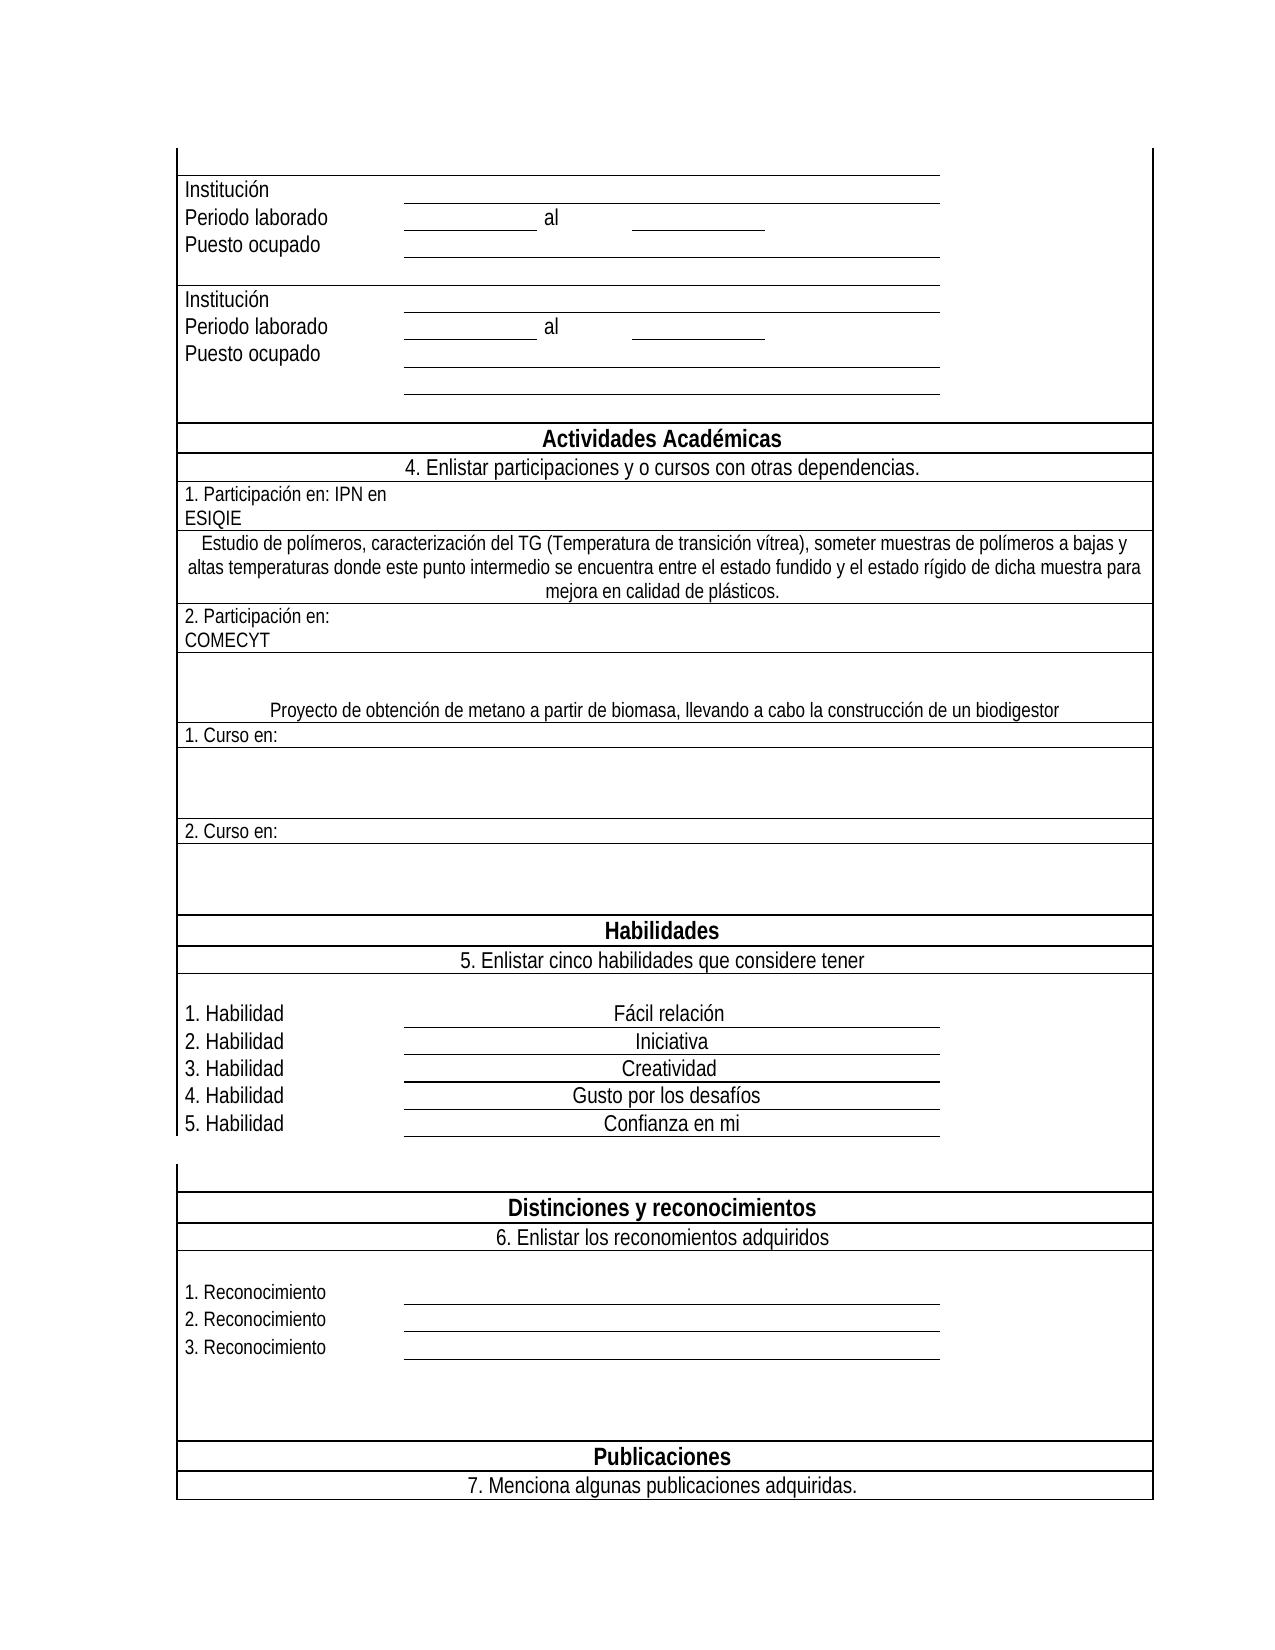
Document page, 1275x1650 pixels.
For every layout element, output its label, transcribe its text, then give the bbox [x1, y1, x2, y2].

table_cell [537, 974, 632, 1000]
table_cell Estudio de polímeros, caracterización del TG (Temperatura de transición vítrea), someter muestras de polímeros a bajas y altas temperaturas donde este punto intermedio se encuentra entre el estado fundido y el estado rígido de dicha muestra para mejora en calidad de plásticos. [178, 531, 1152, 603]
table_cell Puesto ocupado [178, 230, 404, 257]
table_cell [178, 1359, 404, 1386]
table_cell Actividades Académicas [178, 424, 1152, 452]
table_cell [940, 1164, 1152, 1191]
table_cell [537, 1164, 632, 1191]
table_cell [940, 1331, 1152, 1358]
table_cell [940, 203, 1152, 230]
table_cell [842, 1137, 939, 1164]
table_cell [765, 1137, 842, 1164]
table_cell [178, 148, 404, 175]
table_cell [537, 258, 632, 284]
table_cell [178, 367, 404, 394]
table_cell [842, 258, 939, 284]
table_cell [404, 1278, 939, 1304]
table_cell [404, 368, 537, 394]
table_cell [178, 1251, 404, 1277]
table_cell Gusto por los desafíos [404, 1083, 939, 1109]
table_cell [404, 258, 537, 284]
table_cell [178, 844, 1152, 914]
table_cell Puesto ocupado [178, 339, 404, 367]
table_cell [404, 482, 1152, 530]
table_cell [765, 819, 842, 843]
table_cell [404, 723, 1152, 747]
table_cell [632, 1412, 764, 1439]
table_cell [940, 1304, 1152, 1331]
table_cell 3. Habilidad [178, 1054, 404, 1081]
table_cell Iniciativa [404, 1028, 939, 1054]
table_cell [178, 748, 1152, 818]
table_cell [537, 148, 632, 175]
table_cell Periodo laborado [178, 312, 404, 339]
table_cell [404, 1305, 939, 1331]
table_cell [940, 1054, 1152, 1081]
table_cell [940, 257, 1152, 284]
table_cell [842, 1360, 939, 1386]
table_cell [940, 1386, 1152, 1412]
table_cell [632, 313, 764, 339]
table_cell [178, 1164, 404, 1191]
table_cell [940, 1412, 1152, 1439]
table_cell Institución [178, 286, 404, 312]
table_cell [537, 1137, 632, 1164]
table_cell [765, 1251, 842, 1277]
table_cell [842, 395, 939, 422]
table_cell Confianza en mi [404, 1110, 939, 1136]
table_cell 2. Reconocimiento [178, 1304, 404, 1331]
table_cell [940, 394, 1152, 422]
table_cell Creatividad [404, 1055, 939, 1081]
table_cell [940, 339, 1152, 367]
table_cell [940, 1251, 1152, 1277]
table_cell [178, 257, 404, 284]
table_cell [842, 819, 939, 843]
table_cell [178, 1412, 404, 1439]
table_cell [842, 368, 939, 394]
table_cell [404, 604, 1152, 652]
table_cell [940, 285, 1152, 312]
table_cell [404, 339, 939, 367]
table_cell [537, 395, 632, 422]
table_cell [842, 974, 939, 1000]
table_cell al [537, 313, 632, 339]
table_cell [404, 176, 939, 202]
table_cell [632, 368, 764, 394]
table_cell [842, 148, 939, 175]
table_cell [404, 1360, 537, 1386]
table_cell Fácil relación [404, 1000, 939, 1027]
table_cell [765, 1360, 842, 1386]
table_cell [404, 1251, 537, 1277]
table_cell [404, 395, 537, 422]
table_cell 6. Enlistar los reconomientos adquiridos [178, 1224, 1152, 1250]
table_cell [842, 204, 939, 230]
table_cell [632, 974, 764, 1000]
table_cell [940, 367, 1152, 394]
table_cell [632, 204, 764, 230]
table_cell [765, 974, 842, 1000]
table_cell [177, 1136, 404, 1164]
table_cell [940, 230, 1152, 257]
table_cell [940, 1027, 1152, 1054]
table_cell [404, 148, 537, 175]
table_cell [404, 230, 939, 257]
table_cell [537, 368, 632, 394]
table_cell [765, 313, 842, 339]
table_cell Habilidades [178, 916, 1152, 944]
table_cell [404, 313, 537, 339]
table_cell [940, 1359, 1152, 1386]
table_cell [404, 1412, 537, 1439]
table_cell 7. Menciona algunas publicaciones adquiridas. [178, 1472, 1152, 1499]
table_cell [404, 1332, 939, 1358]
table_cell Institución [178, 176, 404, 202]
table_cell [537, 1360, 632, 1386]
table_cell [632, 395, 764, 422]
table_cell [404, 819, 537, 843]
table_cell Distinciones y reconocimientos [178, 1193, 1152, 1222]
table_cell [940, 1109, 1152, 1136]
table_cell Publicaciones [178, 1442, 1152, 1470]
table_cell [842, 313, 939, 339]
table_cell 2. Habilidad [178, 1027, 404, 1054]
table_cell 1. Participación en: IPN en ESIQIE [178, 482, 404, 530]
table_cell [178, 974, 404, 1000]
table_cell [940, 175, 1152, 202]
table_cell [632, 1386, 764, 1412]
table_cell [632, 1164, 764, 1191]
table_cell [940, 312, 1152, 339]
table_cell [404, 1386, 537, 1412]
table_cell [765, 395, 842, 422]
table_cell [632, 819, 764, 843]
table_cell [842, 1386, 939, 1412]
table_cell [632, 258, 764, 284]
table_cell al [537, 204, 632, 230]
table_cell [940, 974, 1152, 1000]
table_cell [765, 1164, 842, 1191]
table_cell [940, 148, 1152, 175]
table_cell [765, 148, 842, 175]
table_cell [537, 1251, 632, 1277]
table_cell [842, 1164, 939, 1191]
table_cell 5. Enlistar cinco habilidades que considere tener [178, 947, 1152, 973]
table_cell [178, 394, 404, 422]
table_cell [404, 1164, 537, 1191]
table_cell [537, 1386, 632, 1412]
table_cell 5. Habilidad [178, 1109, 404, 1136]
table_cell [842, 1412, 939, 1439]
table_cell [940, 819, 1152, 843]
table_cell [632, 1137, 764, 1164]
table_cell 2. Curso en: [178, 819, 404, 843]
table_cell [404, 1137, 537, 1164]
table_cell 1. Reconocimiento [178, 1278, 404, 1304]
table_cell [537, 1412, 632, 1439]
table_cell Periodo laborado [178, 203, 404, 230]
table_cell 4. Enlistar participaciones y o cursos con otras dependencias. [178, 454, 1152, 481]
table_cell [940, 1081, 1152, 1109]
table_cell 1. Curso en: [178, 723, 404, 747]
table_cell [404, 974, 537, 1000]
table_cell [178, 1386, 404, 1412]
table_cell [765, 368, 842, 394]
table_cell [765, 204, 842, 230]
table_cell [632, 148, 764, 175]
table_cell [765, 258, 842, 284]
table_cell 3. Reconocimiento [178, 1331, 404, 1358]
table_cell [404, 204, 537, 230]
table_cell [940, 1000, 1152, 1027]
table_cell [940, 1278, 1152, 1304]
table_cell 2. Participación en: COMECYT [178, 604, 404, 652]
table_cell Proyecto de obtención de metano a partir de biomasa, llevando a cabo la construcción de un biodigestor [178, 653, 1152, 722]
table_cell [404, 286, 939, 312]
table_cell [537, 819, 632, 843]
table_cell [940, 1136, 1152, 1164]
table_cell [632, 1251, 764, 1277]
table_cell [632, 1360, 764, 1386]
table_cell [842, 1251, 939, 1277]
table_cell [765, 1412, 842, 1439]
table_cell 1. Habilidad [178, 1000, 404, 1027]
table_cell [765, 1386, 842, 1412]
table_cell 4. Habilidad [178, 1081, 404, 1109]
